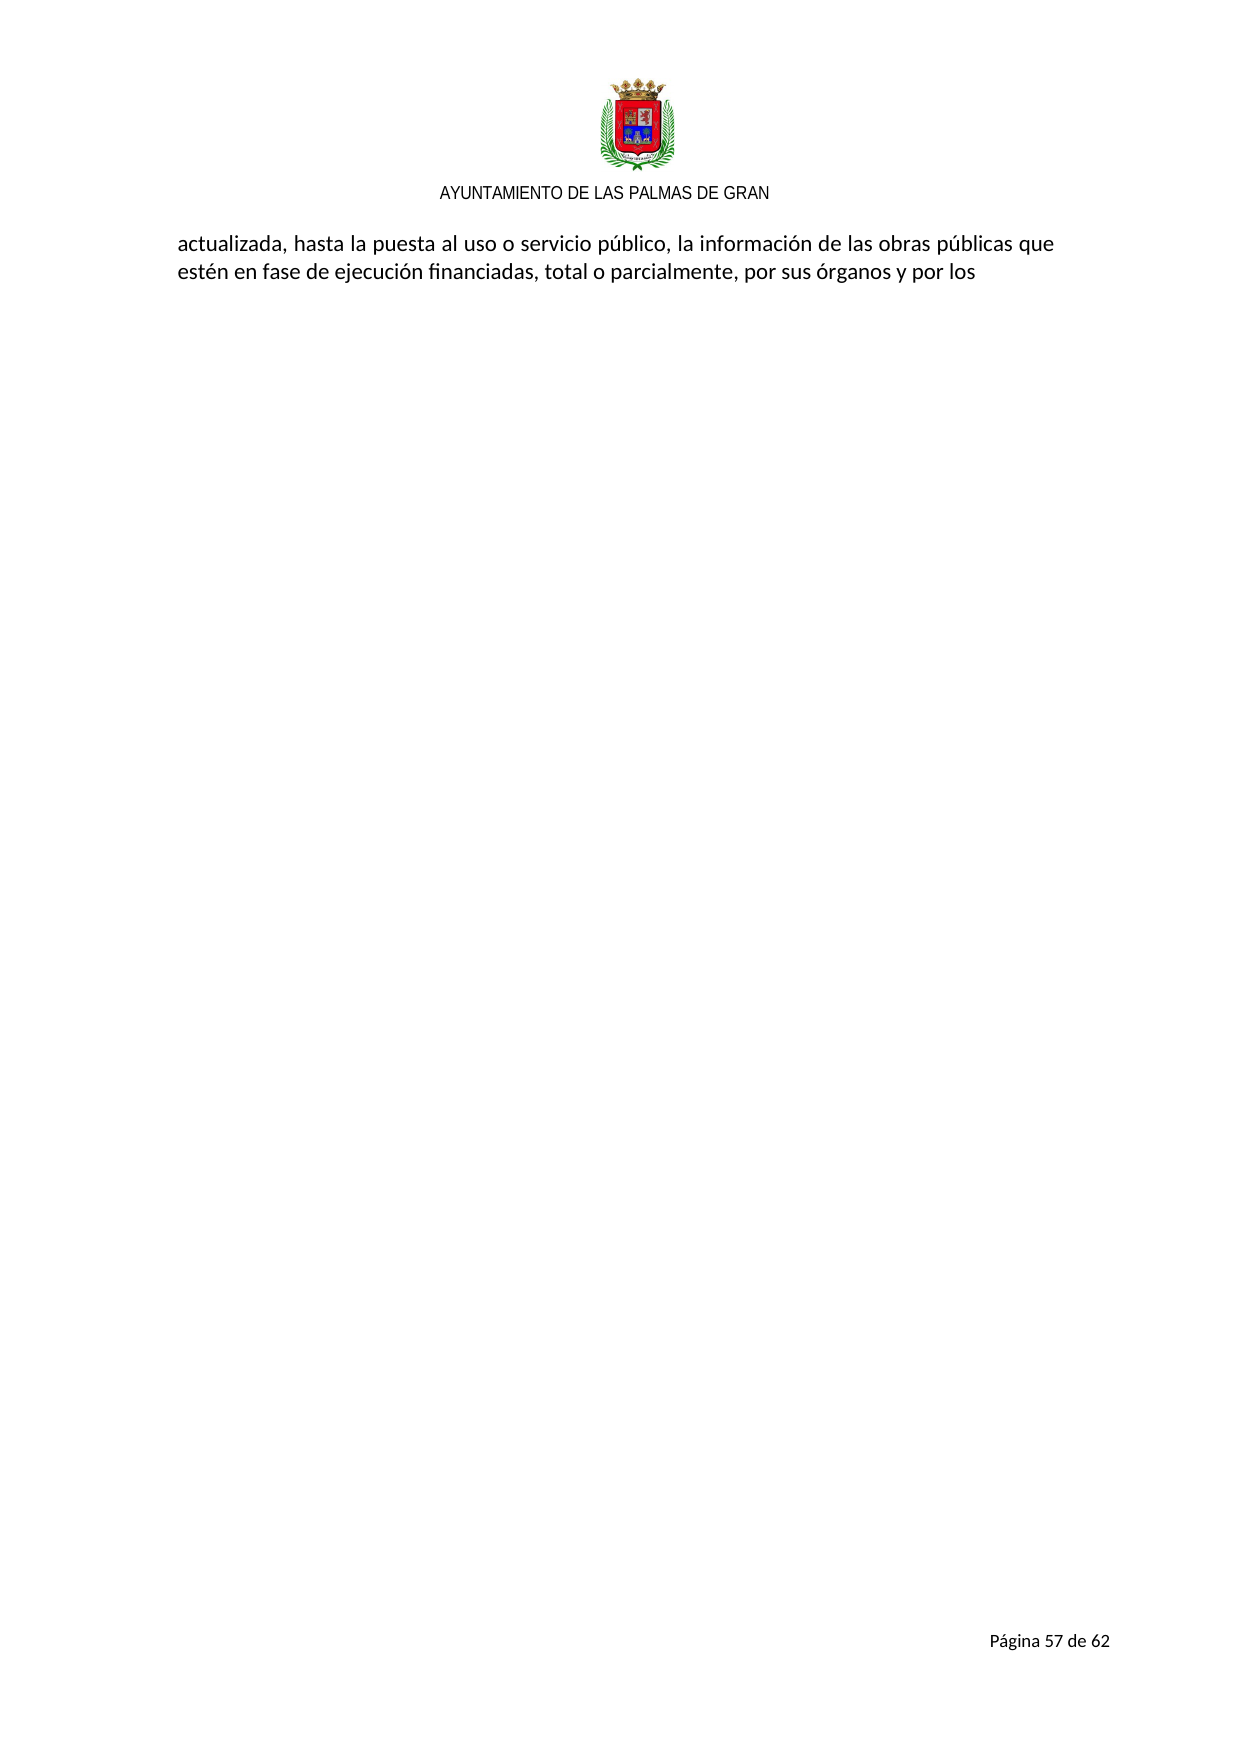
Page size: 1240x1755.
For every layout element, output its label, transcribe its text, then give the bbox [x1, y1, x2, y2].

text actualizada, hasta la puesta al uso o servicio público, la información de las obras públicas que estén en fase de ejecución financiadas, total o parcialmente, por sus órganos y por los [177, 229, 1056, 286]
